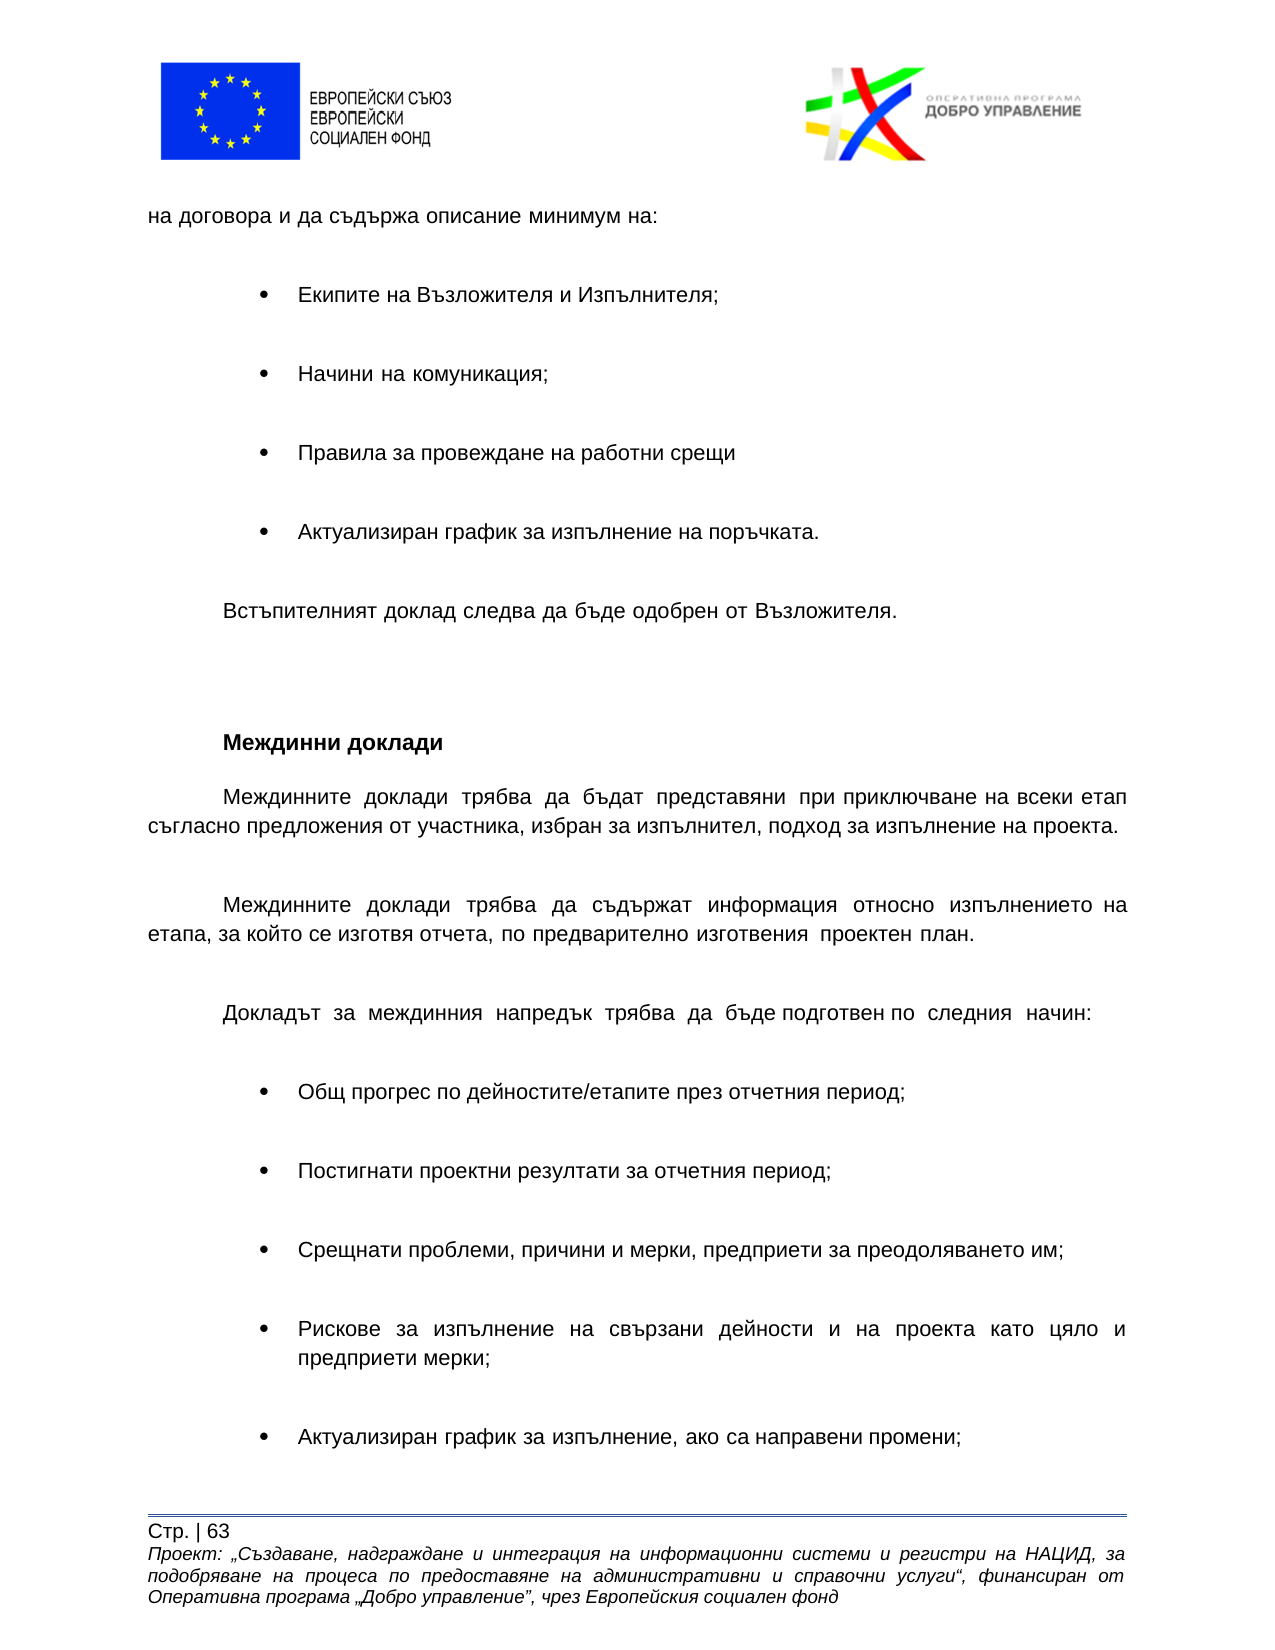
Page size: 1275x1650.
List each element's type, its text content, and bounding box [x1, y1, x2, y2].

list Рискове за изпълнение на свързани дейности и на проекта като цяло и предприети мерки; [260, 1316, 1127, 1370]
text на договора и да съдържа описание минимум на: [148, 203, 1127, 228]
list Актуализиран график за изпълнение на поръчката. [260, 519, 1127, 544]
subtitle Междинни доклади [148, 729, 1127, 755]
text Докладът за междинния напредък трябва да бъде подготвен по следния начин: [148, 1000, 1127, 1025]
text Междинните доклади трябва да бъдат представяни при приключване на всеки етап съгласно предложения от участника, избран за изпълнител, подход за изпълнение на проекта. [148, 784, 1127, 838]
list Постигнати проектни резултати за отчетния период; [260, 1158, 1127, 1183]
text Междинните доклади трябва да съдържат информация относно изпълнението на етапа, за който се изготвя отчета, по предварително изготвения проектен план. [148, 892, 1127, 946]
list Общ прогрес по дейностите/етапите през отчетния период; [260, 1079, 1127, 1104]
list Екипите на Възложителя и Изпълнителя; [260, 282, 1127, 307]
list Правила за провеждане на работни срещи [260, 440, 1127, 465]
text Встъпителният доклад следва да бъде одобрен от Възложителя. [148, 598, 1127, 623]
list Актуализиран график за изпълнение, ако са направени промени; [260, 1424, 1127, 1449]
list Срещнати проблеми, причини и мерки, предприети за преодоляването им; [260, 1237, 1127, 1262]
list Начини на комуникация; [260, 361, 1127, 386]
